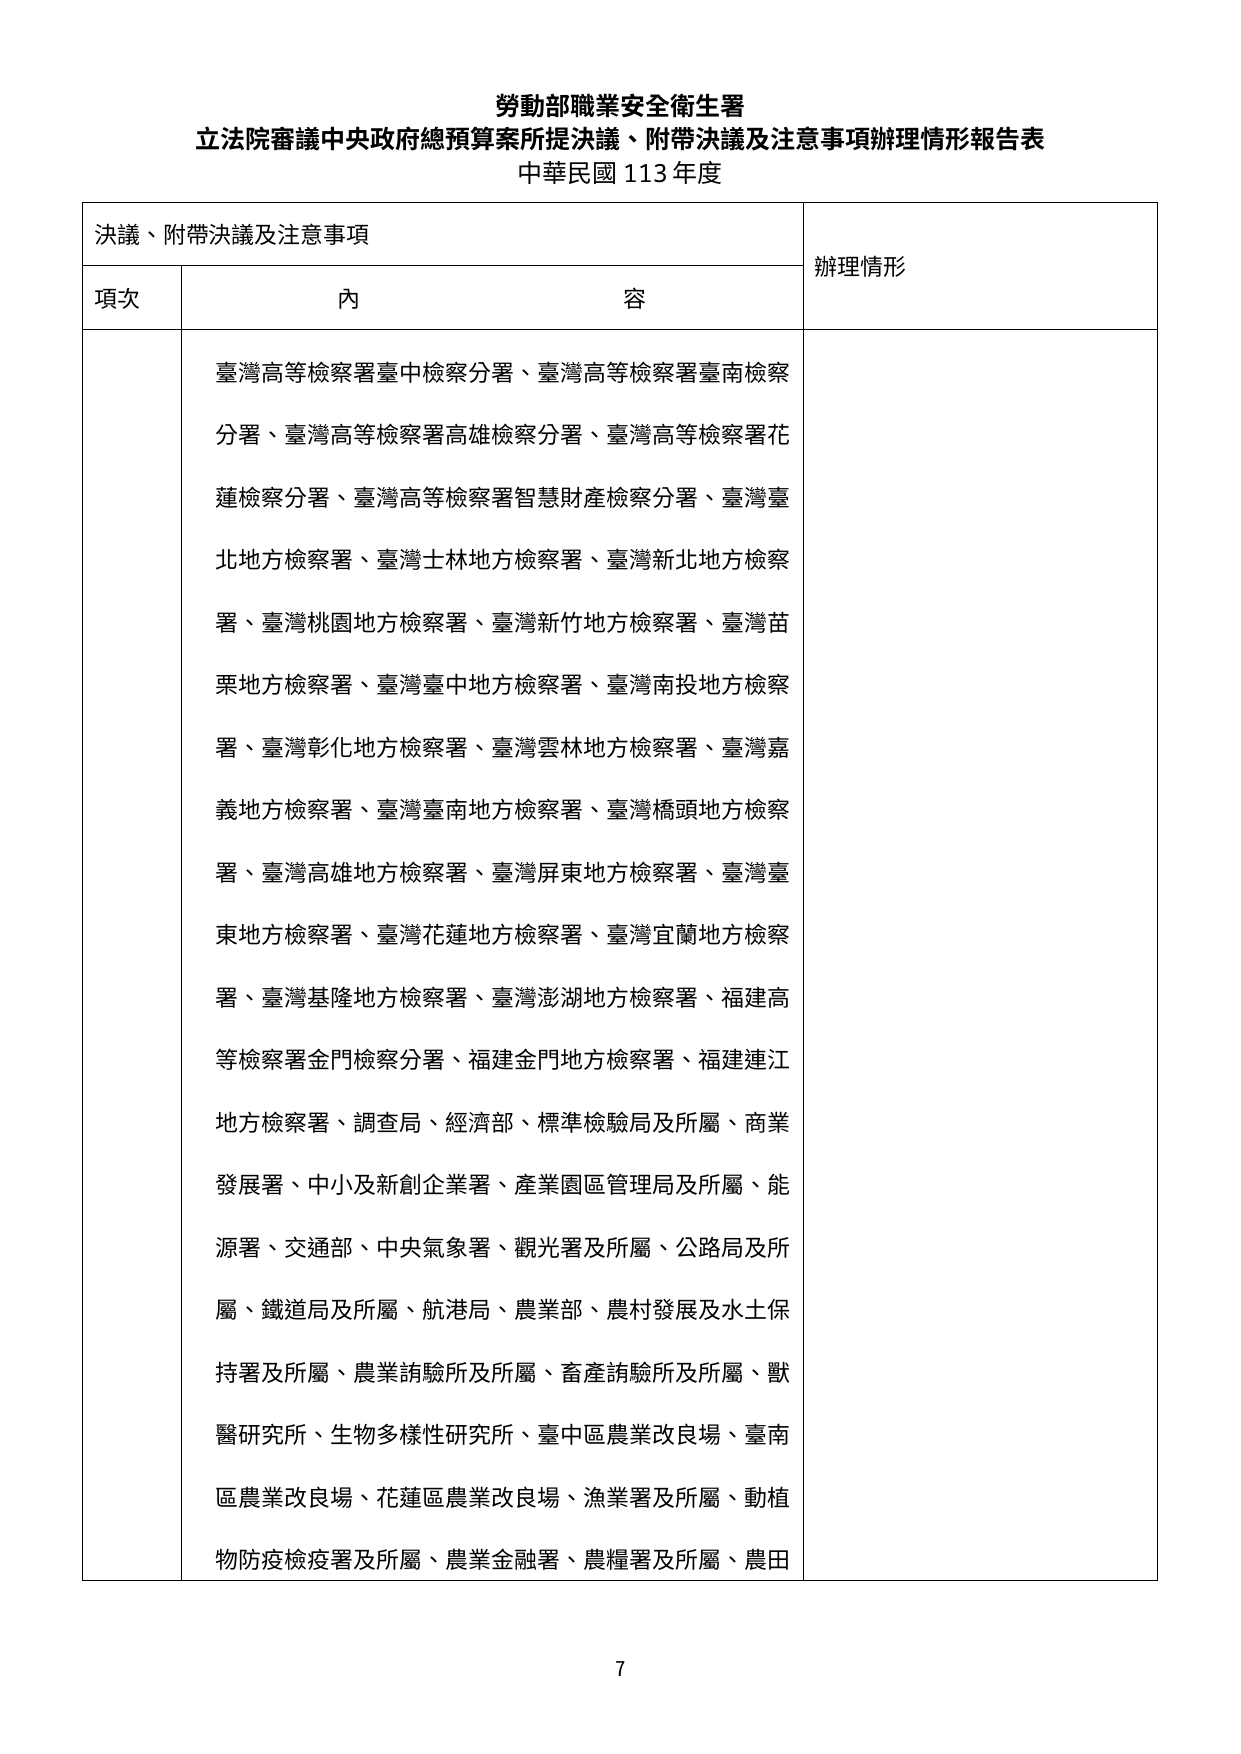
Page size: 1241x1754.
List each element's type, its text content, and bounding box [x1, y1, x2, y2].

table_cell 項次 [83, 266, 181, 329]
table_header 決議、附帶決議及注意事項 [83, 203, 803, 265]
table_cell [83, 330, 181, 1580]
table_header 辦理情形 [804, 203, 1157, 329]
table_cell [804, 330, 1157, 1580]
table_cell 內 容 [182, 266, 803, 329]
table_cell 臺灣高等檢察署臺中檢察分署、臺灣高等檢察署臺南檢察分署、臺灣高等檢察署高雄檢察分署、臺灣高等檢察署花蓮檢察分署、臺灣高等檢察署智慧財產檢察分署、臺灣臺北地方檢察署、臺灣士林地方檢察署、臺灣新北地方檢察署、臺灣桃園地方檢察署、臺灣新竹地方檢察署、臺灣苗栗地方檢察署、臺灣臺中地方檢察署、臺灣南投地方檢察署、臺灣彰化地方檢察署、臺灣雲林地方檢察署、臺灣嘉義地方檢察署、臺灣臺南地方檢察署、臺灣橋頭地方檢察署、臺灣高雄地方檢察署、臺灣屏東地方檢察署、臺灣臺東地方檢察署、臺灣花蓮地方檢察署、臺灣宜蘭地方檢察署、臺灣基隆地方檢察署、臺灣澎湖地方檢察署、福建高等檢察署金門檢察分署、福建金門地方檢察署、福建連江地方檢察署、調查局、經濟部、標準檢驗局及所屬、商業發展署、中小及新創企業署、產業園區管理局及所屬、能源署、交通部、中央氣象署、觀光署及所屬、公路局及所屬、鐵道局及所屬、航港局、農業部、農村發展及水土保持署及所屬、農業詴驗所及所屬、畜產詴驗所及所屬、獸醫研究所、生物多樣性研究所、臺中區農業改良場、臺南區農業改良場、花蓮區農業改良場、漁業署及所屬、動植物防疫檢疫署及所屬、農業金融署、農糧署及所屬、農田 [182, 330, 803, 1580]
